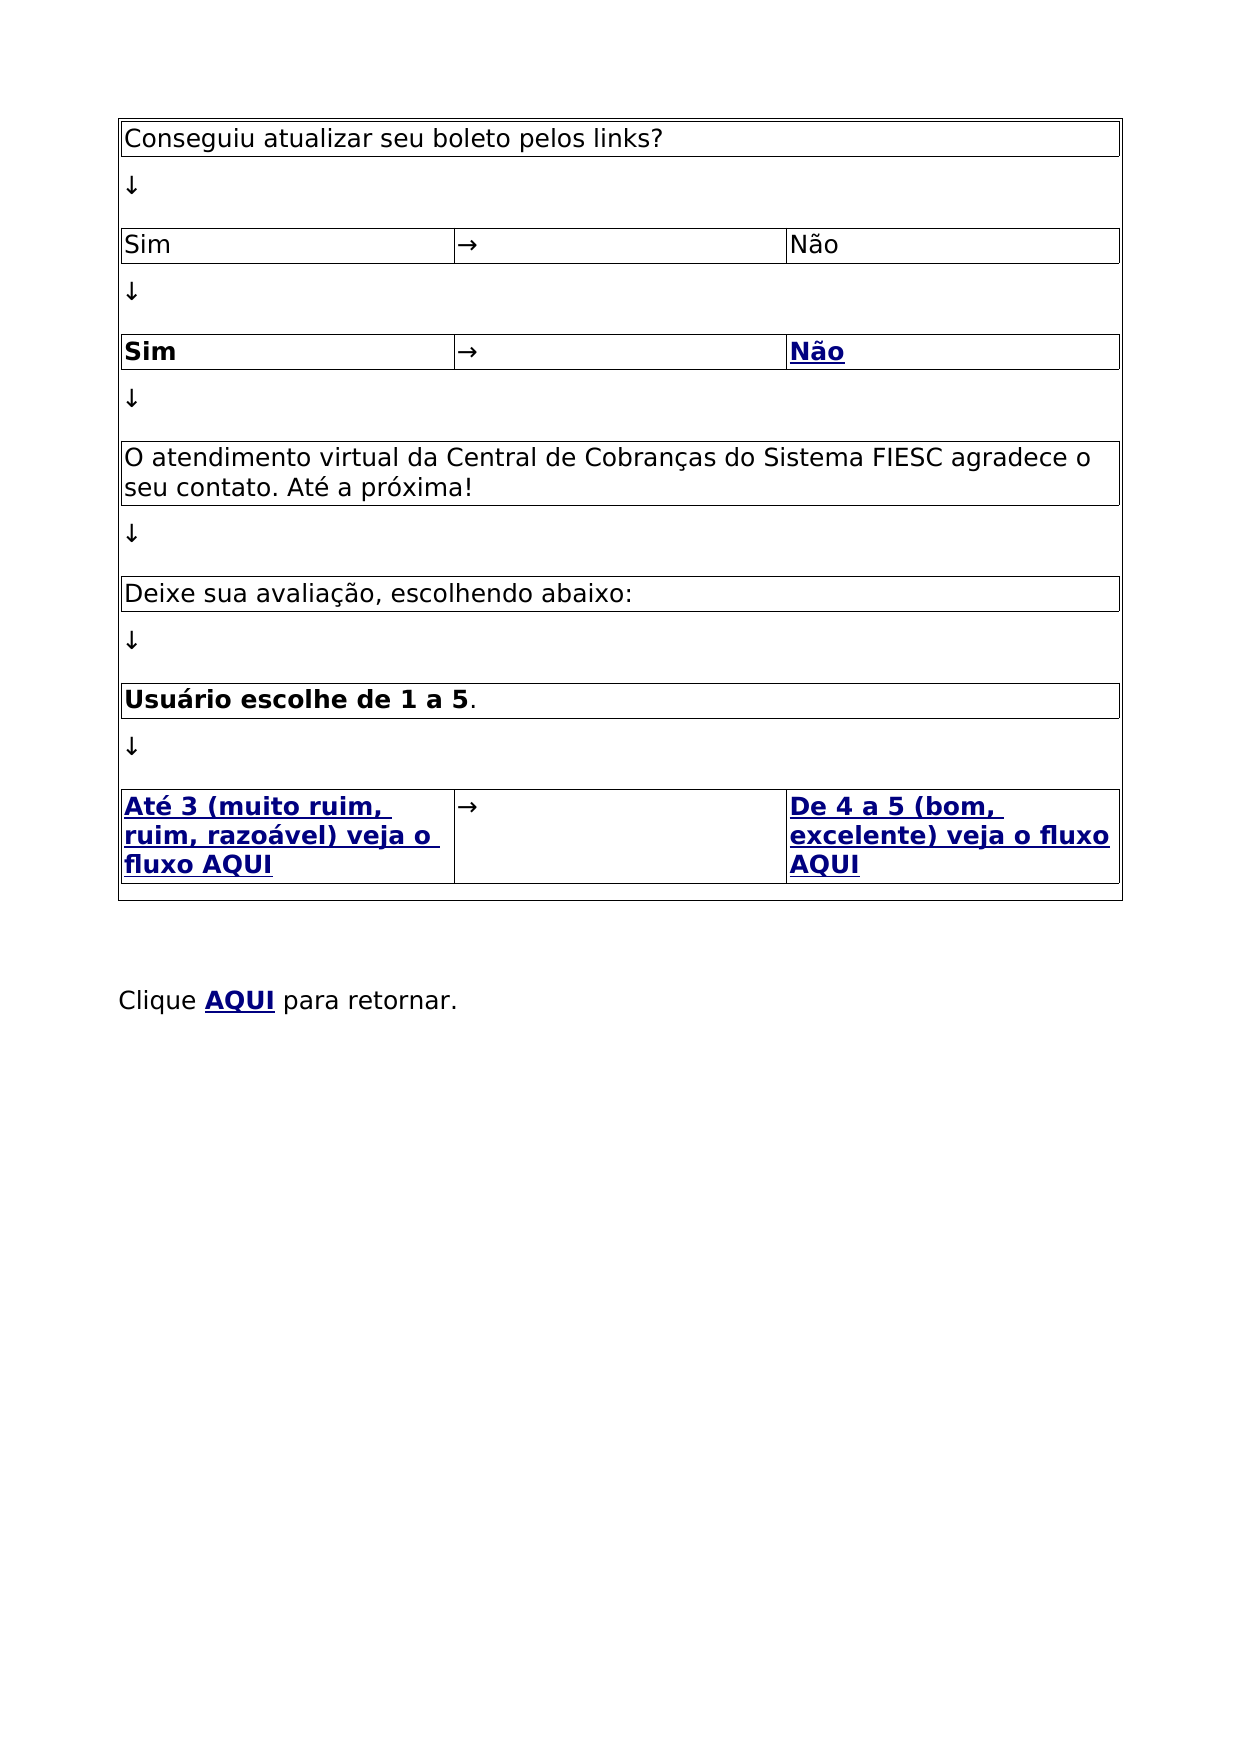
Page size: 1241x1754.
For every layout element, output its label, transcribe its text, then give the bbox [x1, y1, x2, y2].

table_header → [455, 229, 786, 263]
table_header Sim [122, 335, 454, 369]
table_header Deixe sua avaliação, escolhendo abaixo: [122, 577, 1119, 611]
table_header → [455, 790, 786, 882]
table_header Sim [122, 229, 454, 263]
table_header De 4 a 5 (bom, excelente) veja o fluxo AQUI [787, 790, 1119, 882]
table_header Não [787, 229, 1119, 263]
table_header Não [787, 335, 1119, 369]
table_header ↓ ↓ ↓ ↓ ↓ ↓ [119, 119, 1122, 900]
table_header Até 3 (muito ruim, ruim, razoável) veja o fluxo AQUI [122, 790, 454, 882]
table_header Usuário escolhe de 1 a 5. [122, 684, 1119, 718]
table_header → [455, 335, 786, 369]
table_header O atendimento virtual da Central de Cobranças do Sistema FIESC agradece o seu contato. Até a próxima! [122, 442, 1119, 505]
text Clique AQUI para retornar. [118, 986, 1122, 1044]
table_header Conseguiu atualizar seu boleto pelos links? [122, 122, 1119, 156]
